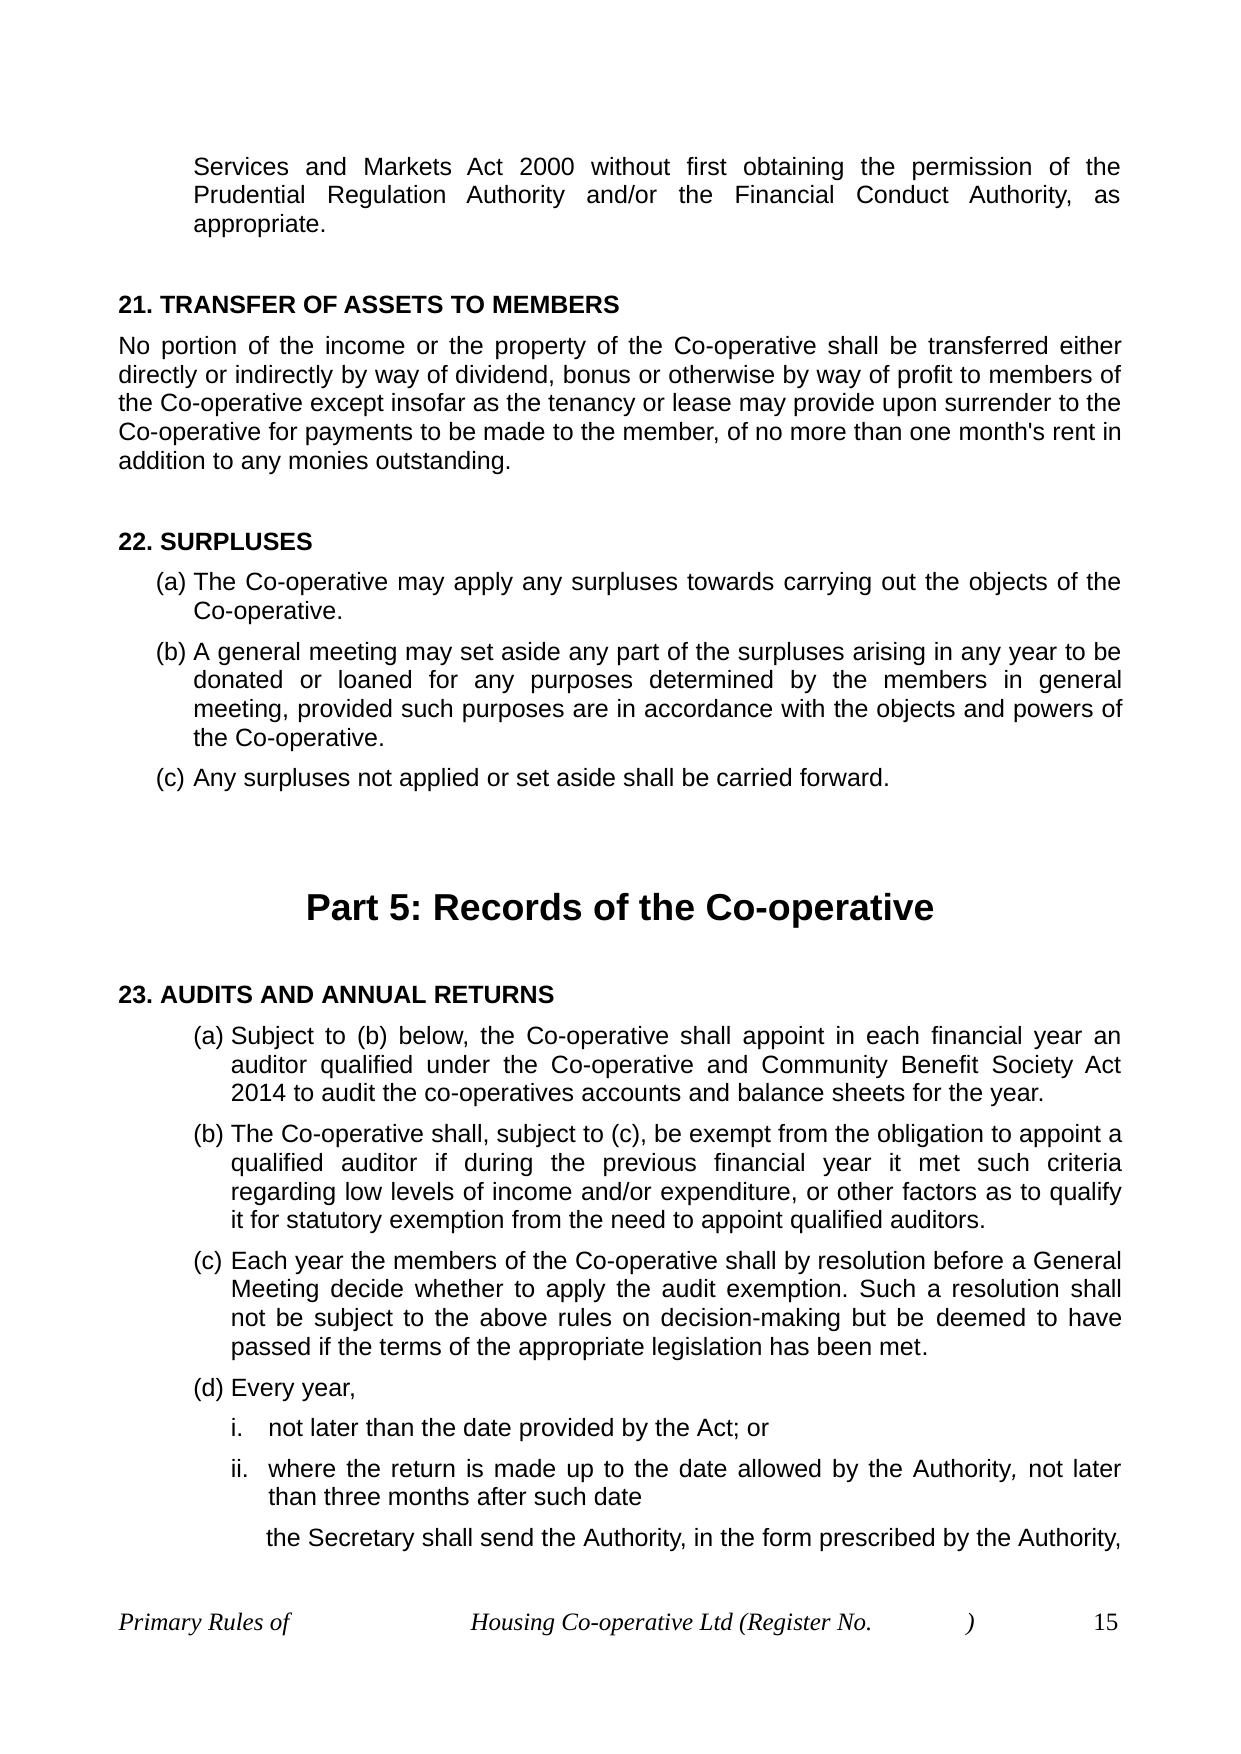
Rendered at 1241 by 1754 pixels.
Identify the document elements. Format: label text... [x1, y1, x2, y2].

list not later than the date provided by the Act; or [231, 1413, 1122, 1442]
text Part 5: Records of the Co-operative [118, 885, 1122, 928]
list Any surpluses not applied or set aside shall be carried forward. [156, 763, 1122, 792]
list Every year, [193, 1372, 1122, 1401]
text 22. SURPLUSES [118, 527, 1122, 556]
list Each year the members of the Co-operative shall by resolution before a General Meeting decide whether to apply the audit exemption. Such a resolution shall not be subject to the above rules on decision-making but be deemed to have passed if the terms of the appropriate legislation has been met. [193, 1246, 1122, 1361]
list Subject to (b) below, the Co-operative shall appoint in each financial year an auditor qualified under the Co-operative and Community Benefit Society Act 2014 to audit the co-operatives accounts and balance sheets for the year. [193, 1021, 1122, 1107]
list A general meeting may set aside any part of the surpluses arising in any year to be donated or loaned for any purposes determined by the members in general meeting, provided such purposes are in accordance with the objects and powers of the Co-operative. [156, 637, 1122, 752]
text 23. AUDITS AND ANNUAL RETURNS [118, 980, 1122, 1009]
text the Secretary shall send the Authority, in the form prescribed by the Authority, [266, 1523, 1122, 1552]
text 21. TRANSFER OF ASSETS TO MEMBERS [118, 290, 1122, 319]
list Services and Markets Act 2000 without first obtaining the permission of the Prudential Regulation Authority and/or the Financial Conduct Authority, as appropriate. [156, 152, 1122, 238]
list The Co-operative shall, subject to (c), be exempt from the obligation to appoint a qualified auditor if during the previous financial year it met such criteria regarding low levels of income and/or expenditure, or other factors as to qualify it for statutory exemption from the need to appoint qualified auditors. [193, 1119, 1122, 1234]
list The Co-operative may apply any surpluses towards carrying out the objects of the Co-operative. [156, 567, 1122, 625]
list where the return is made up to the date allowed by the Authority, not later than three months after such date [231, 1453, 1122, 1511]
text No portion of the income or the property of the Co-operative shall be transferred either directly or indirectly by way of dividend, bonus or otherwise by way of profit to members of the Co-operative except insofar as the tenancy or lease may provide upon surrender to the Co-operative for payments to be made to the member, of no more than one month's rent in addition to any monies outstanding. [118, 331, 1122, 474]
